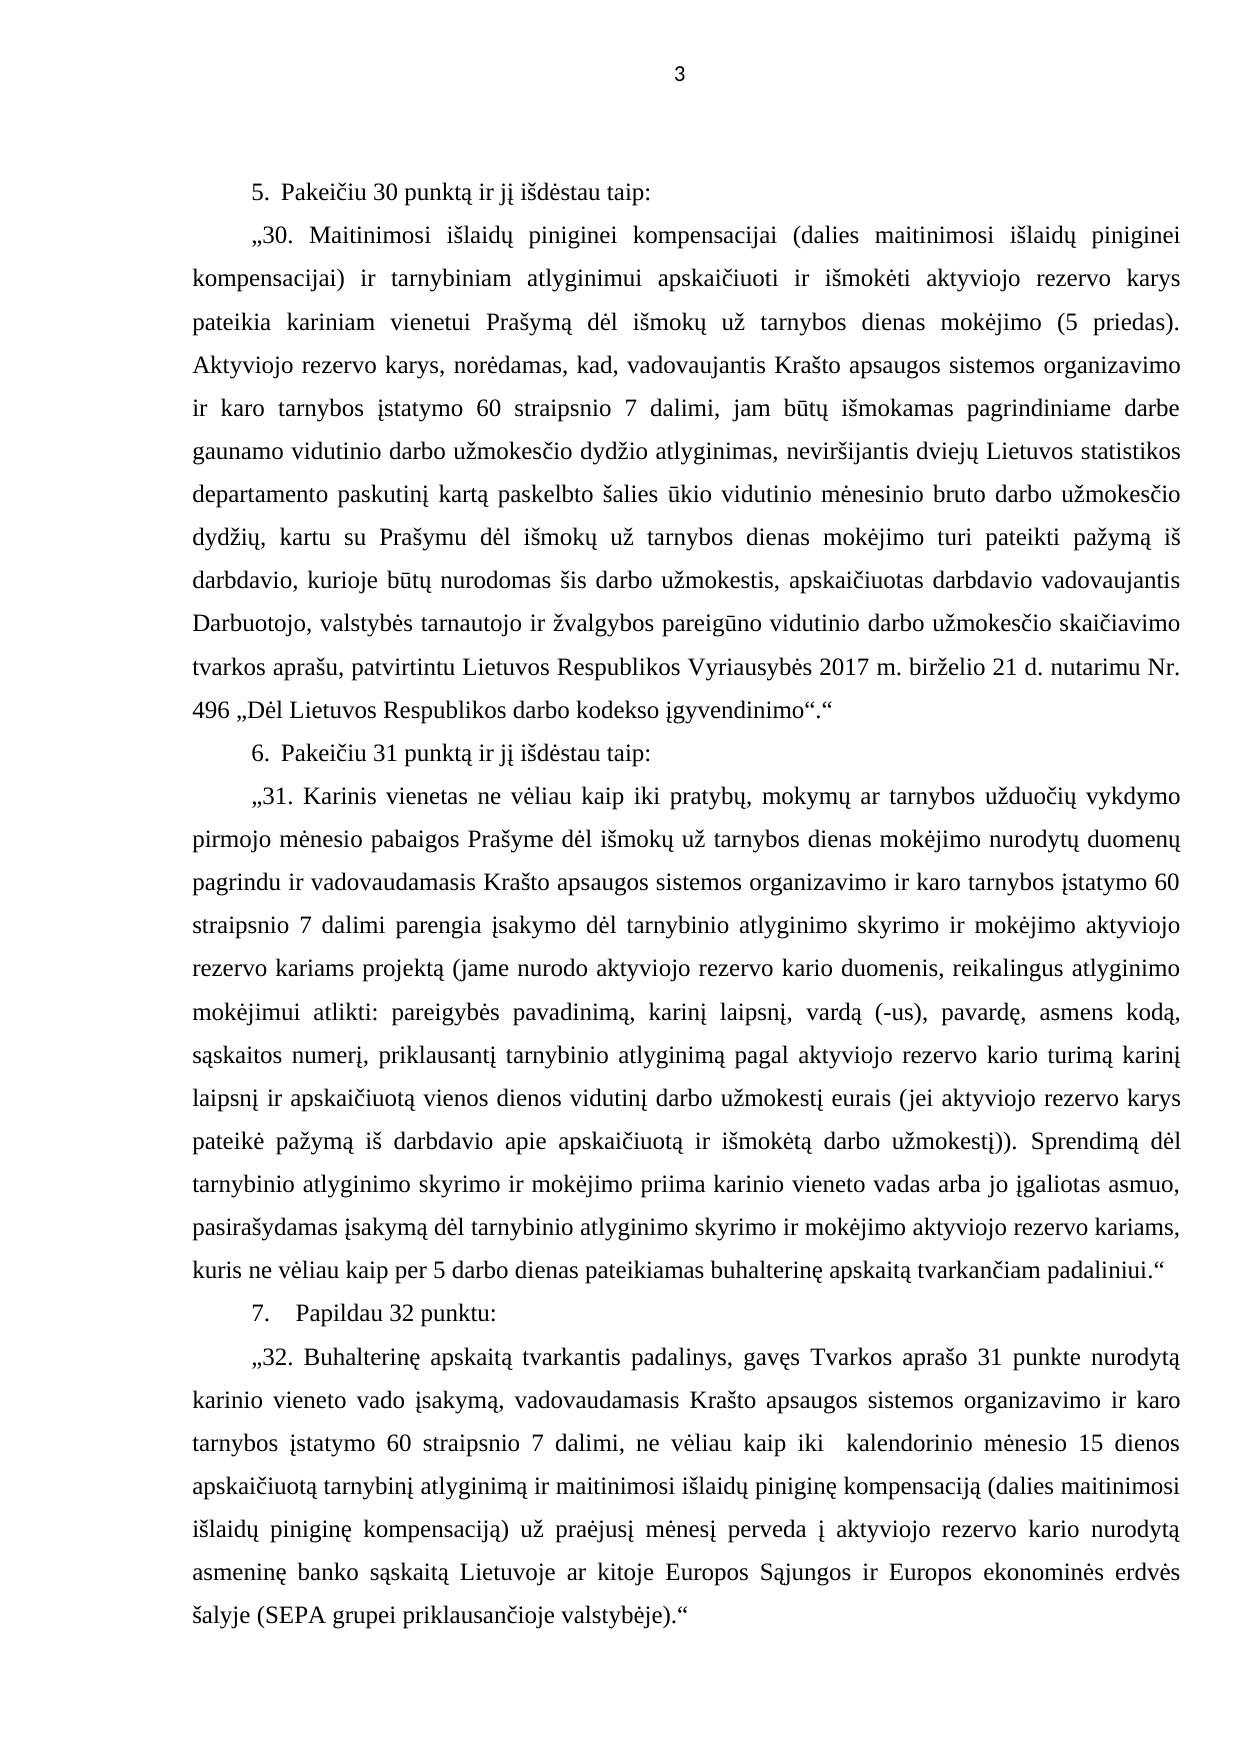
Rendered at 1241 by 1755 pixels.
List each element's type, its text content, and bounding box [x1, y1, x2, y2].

text 7. Papildau 32 punktu: [192, 1298, 1181, 1327]
text „31. Karinis vienetas ne vėliau kaip iki pratybų, mokymų ar tarnybos užduočių vykdymo pirmojo mėnesio pabaigos Prašyme dėl išmokų už tarnybos dienas mokėjimo nurodytų duomenų pagrindu ir vadovaudamasis Krašto apsaugos sistemos organizavimo ir karo tarnybos įstatymo 60 straipsnio 7 dalimi parengia įsakymo dėl tarnybinio atlyginimo skyrimo ir mokėjimo aktyviojo rezervo kariams projektą (jame nurodo aktyviojo rezervo kario duomenis, reikalingus atlyginimo mokėjimui atlikti: pareigybės pavadinimą, karinį laipsnį, vardą (-us), pavardę, asmens kodą, sąskaitos numerį, priklausantį tarnybinio atlyginimą pagal aktyviojo rezervo kario turimą karinį laipsnį ir apskaičiuotą vienos dienos vidutinį darbo užmokestį eurais (jei aktyviojo rezervo karys pateikė pažymą iš darbdavio apie apskaičiuotą ir išmokėtą darbo užmokestį)). Sprendimą dėl tarnybinio atlyginimo skyrimo ir mokėjimo priima karinio vieneto vadas arba jo įgaliotas asmuo, pasirašydamas įsakymą dėl tarnybinio atlyginimo skyrimo ir mokėjimo aktyviojo rezervo kariams, kuris ne vėliau kaip per 5 darbo dienas pateikiamas buhalterinę apskaitą tvarkančiam padaliniui.“ [192, 781, 1181, 1284]
text 6. Pakeičiu 31 punktą ir jį išdėstau taip: [192, 738, 1181, 767]
text „32. Buhalterinę apskaitą tvarkantis padalinys, gavęs Tvarkos aprašo 31 punkte nurodytą karinio vieneto vado įsakymą, vadovaudamasis Krašto apsaugos sistemos organizavimo ir karo tarnybos įstatymo 60 straipsnio 7 dalimi, ne vėliau kaip iki kalendorinio mėnesio 15 dienos apskaičiuotą tarnybinį atlyginimą ir maitinimosi išlaidų piniginę kompensaciją (dalies maitinimosi išlaidų piniginę kompensaciją) už praėjusį mėnesį perveda į aktyviojo rezervo kario nurodytą asmeninę banko sąskaitą Lietuvoje ar kitoje Europos Sąjungos ir Europos ekonominės erdvės šalyje (SEPA grupei priklausančioje valstybėje).“ [192, 1342, 1181, 1629]
text 5. Pakeičiu 30 punktą ir jį išdėstau taip: [192, 177, 1181, 206]
text „30. Maitinimosi išlaidų piniginei kompensacijai (dalies maitinimosi išlaidų piniginei kompensacijai) ir tarnybiniam atlyginimui apskaičiuoti ir išmokėti aktyviojo rezervo karys pateikia kariniam vienetui Prašymą dėl išmokų už tarnybos dienas mokėjimo (5 priedas). Aktyviojo rezervo karys, norėdamas, kad, vadovaujantis Krašto apsaugos sistemos organizavimo ir karo tarnybos įstatymo 60 straipsnio 7 dalimi, jam būtų išmokamas pagrindiniame darbe gaunamo vidutinio darbo užmokesčio dydžio atlyginimas, neviršijantis dviejų Lietuvos statistikos departamento paskutinį kartą paskelbto šalies ūkio vidutinio mėnesinio bruto darbo užmokesčio dydžių, kartu su Prašymu dėl išmokų už tarnybos dienas mokėjimo turi pateikti pažymą iš darbdavio, kurioje būtų nurodomas šis darbo užmokestis, apskaičiuotas darbdavio vadovaujantis Darbuotojo, valstybės tarnautojo ir žvalgybos pareigūno vidutinio darbo užmokesčio skaičiavimo tvarkos aprašu, patvirtintu Lietuvos Respublikos Vyriausybės 2017 m. birželio 21 d. nutarimu Nr. 496 „Dėl Lietuvos Respublikos darbo kodekso įgyvendinimo“.“ [192, 220, 1181, 723]
